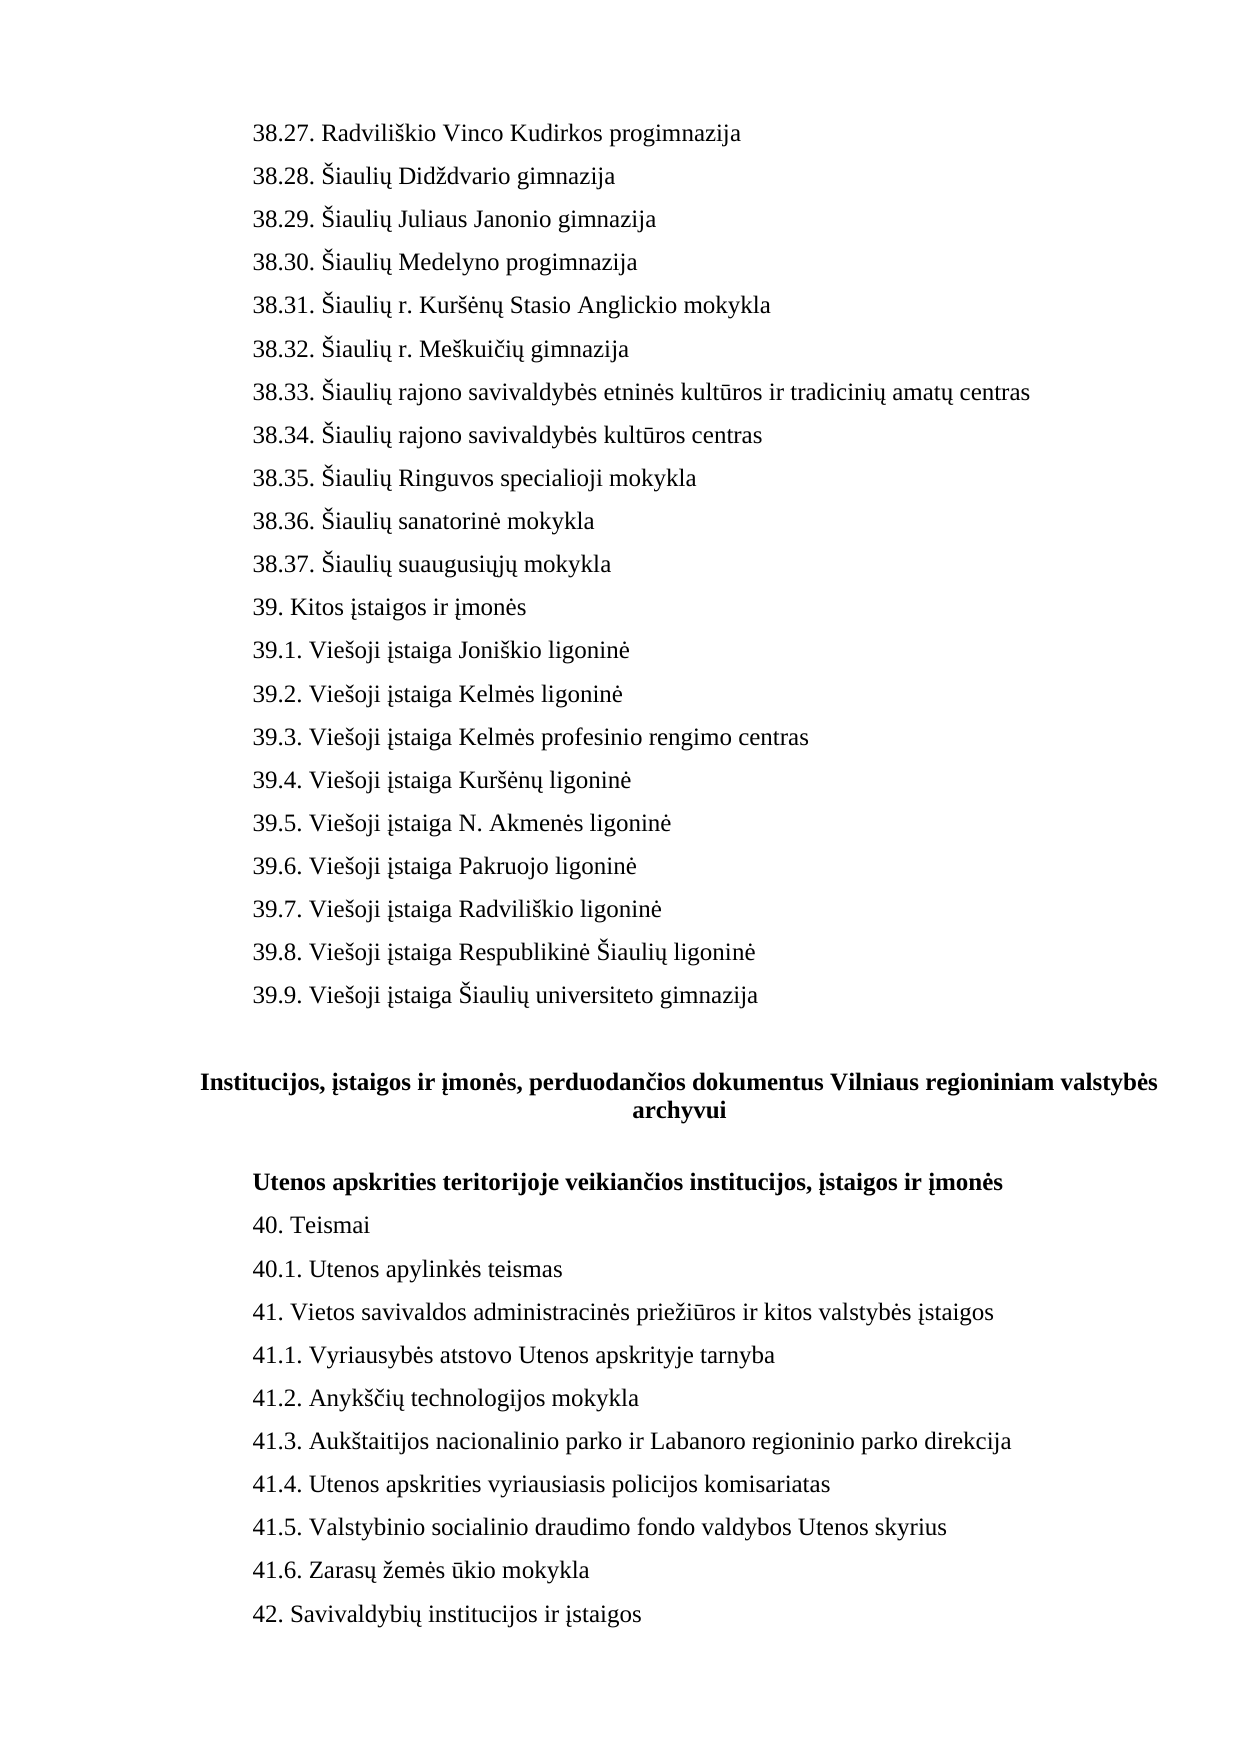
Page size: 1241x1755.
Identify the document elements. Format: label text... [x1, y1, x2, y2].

text 39.2. Viešoji įstaiga Kelmės ligoninė [177, 679, 1181, 707]
text 38.28. Šiaulių Didždvario gimnazija [177, 161, 1181, 190]
text 38.35. Šiaulių Ringuvos specialioji mokykla [177, 463, 1181, 492]
text 39.3. Viešoji įstaiga Kelmės profesinio rengimo centras [177, 722, 1181, 751]
text 41.4. Utenos apskrities vyriausiasis policijos komisariatas [177, 1469, 1181, 1498]
text 39. Kitos įstaigos ir įmonės [177, 592, 1181, 621]
text 41. Vietos savivaldos administracinės priežiūros ir kitos valstybės įstaigos [177, 1297, 1181, 1326]
text Institucijos, įstaigos ir įmonės, perduodančios dokumentus Vilniaus regioniniam valstybės archyvui [177, 1067, 1181, 1124]
text 41.1. Vyriausybės atstovo Utenos apskrityje tarnyba [177, 1340, 1181, 1369]
text Utenos apskrities teritorijoje veikiančios institucijos, įstaigos ir įmonės [177, 1167, 1181, 1196]
text 38.30. Šiaulių Medelyno progimnazija [177, 247, 1181, 276]
text 38.29. Šiaulių Juliaus Janonio gimnazija [177, 204, 1181, 233]
text 39.7. Viešoji įstaiga Radviliškio ligoninė [177, 894, 1181, 923]
text 38.37. Šiaulių suaugusiųjų mokykla [177, 549, 1181, 578]
text 41.2. Anykščių technologijos mokykla [177, 1383, 1181, 1412]
text 41.6. Zarasų žemės ūkio mokykla [177, 1556, 1181, 1584]
text 38.33. Šiaulių rajono savivaldybės etninės kultūros ir tradicinių amatų centras [177, 377, 1181, 406]
text 38.36. Šiaulių sanatorinė mokykla [177, 506, 1181, 535]
text 40. Teismai [177, 1211, 1181, 1239]
text 41.5. Valstybinio socialinio draudimo fondo valdybos Utenos skyrius [177, 1512, 1181, 1541]
text 39.6. Viešoji įstaiga Pakruojo ligoninė [177, 851, 1181, 880]
text 39.8. Viešoji įstaiga Respublikinė Šiaulių ligoninė [177, 937, 1181, 966]
text 42. Savivaldybių institucijos ir įstaigos [177, 1599, 1181, 1627]
text 39.4. Viešoji įstaiga Kuršėnų ligoninė [177, 765, 1181, 794]
text 38.34. Šiaulių rajono savivaldybės kultūros centras [177, 420, 1181, 449]
text 38.27. Radviliškio Vinco Kudirkos progimnazija [177, 118, 1181, 147]
text 39.9. Viešoji įstaiga Šiaulių universiteto gimnazija [177, 981, 1181, 1009]
text 38.32. Šiaulių r. Meškuičių gimnazija [177, 334, 1181, 362]
text 41.3. Aukštaitijos nacionalinio parko ir Labanoro regioninio parko direkcija [177, 1426, 1181, 1455]
text 39.1. Viešoji įstaiga Joniškio ligoninė [177, 636, 1181, 664]
text 39.5. Viešoji įstaiga N. Akmenės ligoninė [177, 808, 1181, 837]
text 40.1. Utenos apylinkės teismas [177, 1254, 1181, 1282]
text 38.31. Šiaulių r. Kuršėnų Stasio Anglickio mokykla [177, 291, 1181, 319]
